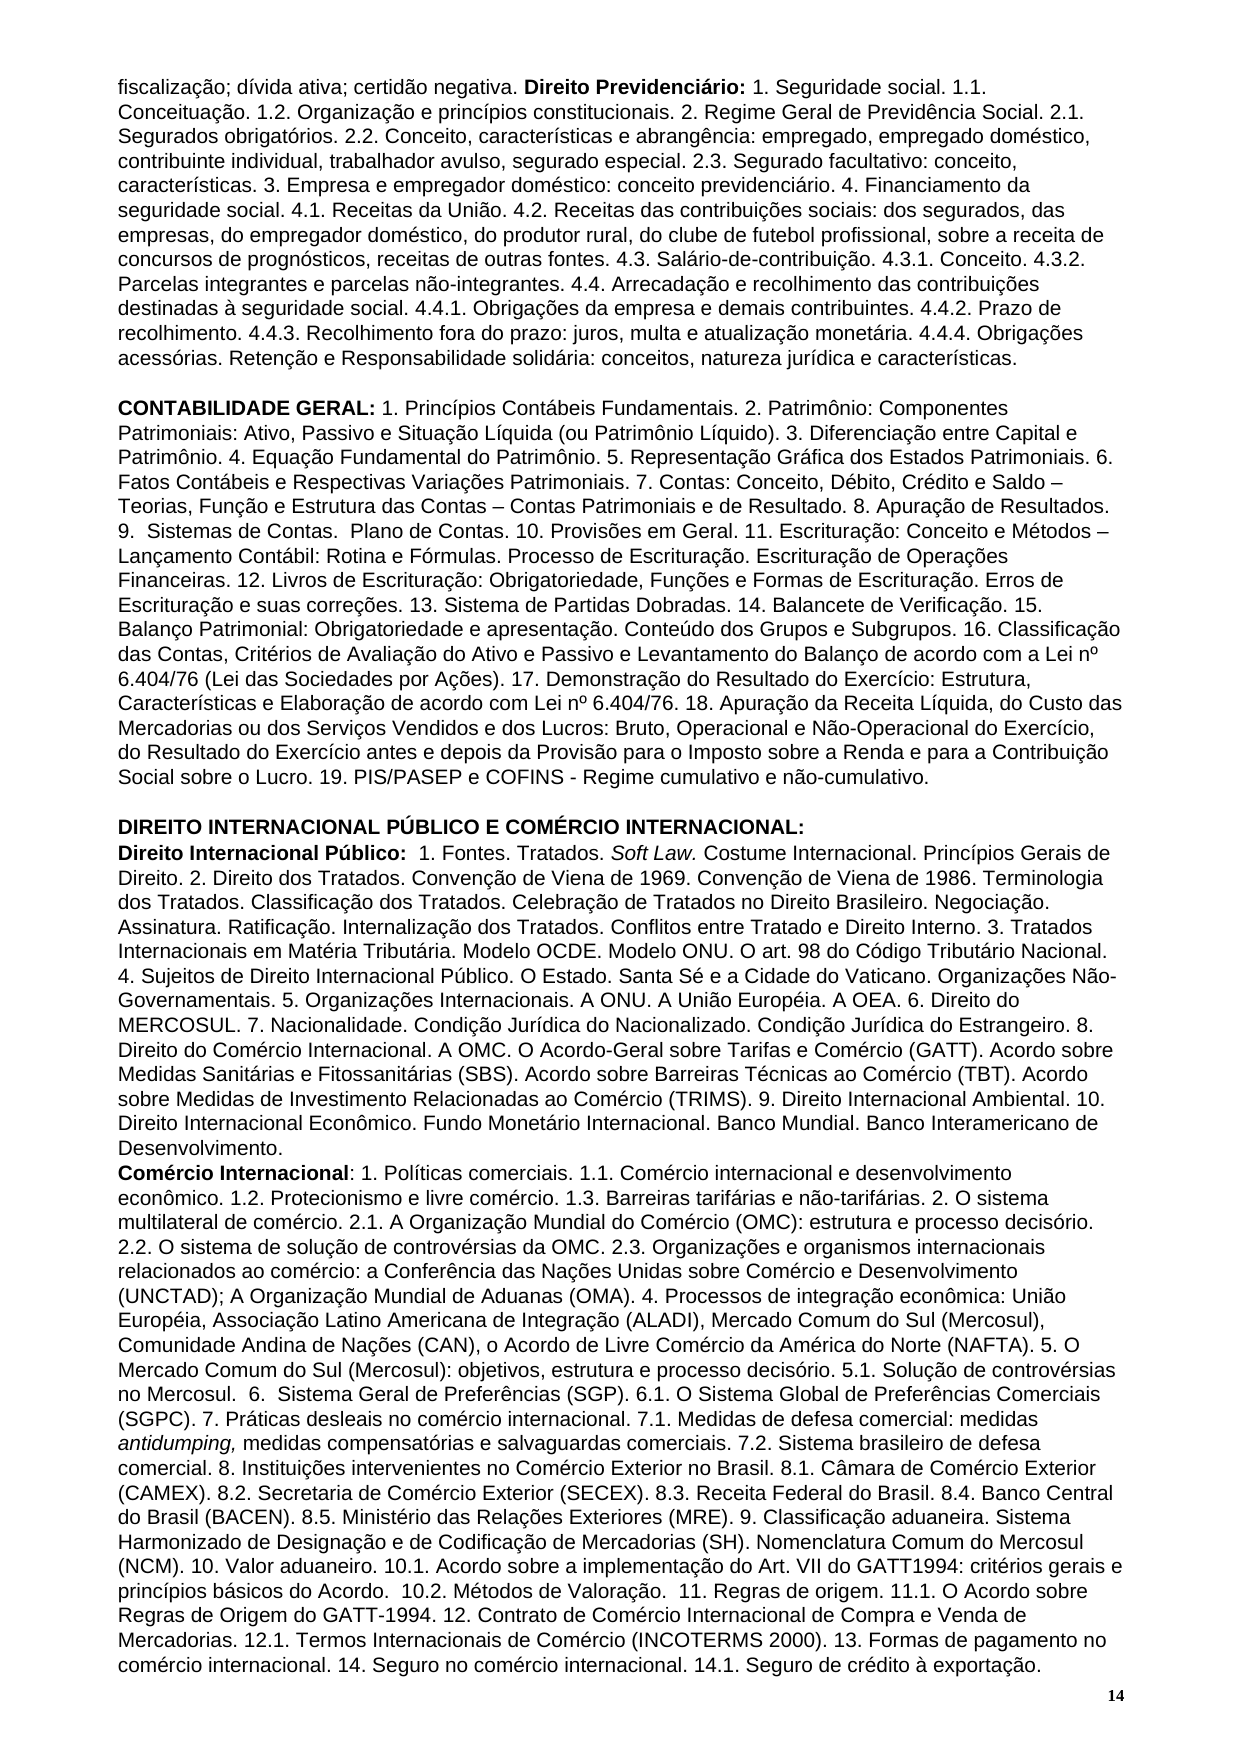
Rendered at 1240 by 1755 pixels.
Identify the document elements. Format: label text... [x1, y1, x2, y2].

text Direito Internacional Público: 1. Fontes. Tratados. Soft Law. Costume Internacional. Princípios Gerais de Direito. 2. Direito dos Tratados. Convenção de Viena de 1969. Convenção de Viena de 1986. Terminologia dos Tratados. Classificação dos Tratados. Celebração de Tratados no Direito Brasileiro. Negociação. Assinatura. Ratificação. Internalização dos Tratados. Conflitos entre Tratado e Direito Interno. 3. Tratados Internacionais em Matéria Tributária. Modelo OCDE. Modelo ONU. O art. 98 do Código Tributário Nacional. 4. Sujeitos de Direito Internacional Público. O Estado. Santa Sé e a Cidade do Vaticano. Organizações Não-Governamentais. 5. Organizações Internacionais. A ONU. A União Européia. A OEA. 6. Direito do MERCOSUL. 7. Nacionalidade. Condição Jurídica do Nacionalizado. Condição Jurídica do Estrangeiro. 8. Direito do Comércio Internacional. A OMC. O Acordo-Geral sobre Tarifas e Comércio (GATT). Acordo sobre Medidas Sanitárias e Fitossanitárias (SBS). Acordo sobre Barreiras Técnicas ao Comércio (TBT). Acordo sobre Medidas de Investimento Relacionadas ao Comércio (TRIMS). 9. Direito Internacional Ambiental. 10. Direito Internacional Econômico. Fundo Monetário Internacional. Banco Mundial. Banco Interamericano de Desenvolvimento. [118, 841, 1124, 1160]
text Comércio Internacional: 1. Políticas comerciais. 1.1. Comércio internacional e desenvolvimento econômico. 1.2. Protecionismo e livre comércio. 1.3. Barreiras tarifárias e não-tarifárias. 2. O sistema multilateral de comércio. 2.1. A Organização Mundial do Comércio (OMC): estrutura e processo decisório. 2.2. O sistema de solução de controvérsias da OMC. 2.3. Organizações e organismos internacionais relacionados ao comércio: a Conferência das Nações Unidas sobre Comércio e Desenvolvimento (UNCTAD); A Organização Mundial de Aduanas (OMA). 4. Processos de integração econômica: União Européia, Associação Latino Americana de Integração (ALADI), Mercado Comum do Sul (Mercosul), Comunidade Andina de Nações (CAN), o Acordo de Livre Comércio da América do Norte (NAFTA). 5. O Mercado Comum do Sul (Mercosul): objetivos, estrutura e processo decisório. 5.1. Solução de controvérsias no Mercosul. 6. Sistema Geral de Preferências (SGP). 6.1. O Sistema Global de Preferências Comerciais (SGPC). 7. Práticas desleais no comércio internacional. 7.1. Medidas de defesa comercial: medidas antidumping, medidas compensatórias e salvaguardas comerciais. 7.2. Sistema brasileiro de defesa comercial. 8. Instituições intervenientes no Comércio Exterior no Brasil. 8.1. Câmara de Comércio Exterior (CAMEX). 8.2. Secretaria de Comércio Exterior (SECEX). 8.3. Receita Federal do Brasil. 8.4. Banco Central do Brasil (BACEN). 8.5. Ministério das Relações Exteriores (MRE). 9. Classificação aduaneira. Sistema Harmonizado de Designação e de Codificação de Mercadorias (SH). Nomenclatura Comum do Mercosul (NCM). 10. Valor aduaneiro. 10.1. Acordo sobre a implementação do Art. VII do GATT1994: critérios gerais e princípios básicos do Acordo. 10.2. Métodos de Valoração. 11. Regras de origem. 11.1. O Acordo sobre Regras de Origem do GATT-1994. 12. Contrato de Comércio Internacional de Compra e Venda de Mercadorias. 12.1. Termos Internacionais de Comércio (INCOTERMS 2000). 13. Formas de pagamento no comércio internacional. 14. Seguro no comércio internacional. 14.1. Seguro de crédito à exportação. [118, 1161, 1124, 1676]
text CONTABILIDADE GERAL: 1. Princípios Contábeis Fundamentais. 2. Patrimônio: Componentes Patrimoniais: Ativo, Passivo e Situação Líquida (ou Patrimônio Líquido). 3. Diferenciação entre Capital e Patrimônio. 4. Equação Fundamental do Patrimônio. 5. Representação Gráfica dos Estados Patrimoniais. 6. Fatos Contábeis e Respectivas Variações Patrimoniais. 7. Contas: Conceito, Débito, Crédito e Saldo – Teorias, Função e Estrutura das Contas – Contas Patrimoniais e de Resultado. 8. Apuração de Resultados. 9. Sistemas de Contas. Plano de Contas. 10. Provisões em Geral. 11. Escrituração: Conceito e Métodos – Lançamento Contábil: Rotina e Fórmulas. Processo de Escrituração. Escrituração de Operações Financeiras. 12. Livros de Escrituração: Obrigatoriedade, Funções e Formas de Escrituração. Erros de Escrituração e suas correções. 13. Sistema de Partidas Dobradas. 14. Balancete de Verificação. 15. Balanço Patrimonial: Obrigatoriedade e apresentação. Conteúdo dos Grupos e Subgrupos. 16. Classificação das Contas, Critérios de Avaliação do Ativo e Passivo e Levantamento do Balanço de acordo com a Lei nº 6.404/76 (Lei das Sociedades por Ações). 17. Demonstração do Resultado do Exercício: Estrutura, Características e Elaboração de acordo com Lei nº 6.404/76. 18. Apuração da Receita Líquida, do Custo das Mercadorias ou dos Serviços Vendidos e dos Lucros: Bruto, Operacional e Não-Operacional do Exercício, do Resultado do Exercício antes e depois da Provisão para o Imposto sobre a Renda e para a Contribuição Social sobre o Lucro. 19. PIS/PASEP e COFINS - Regime cumulativo e não-cumulativo. [118, 396, 1124, 789]
text DIREITO INTERNACIONAL PÚBLICO E COMÉRCIO INTERNACIONAL: [118, 815, 1124, 839]
text fiscalização; dívida ativa; certidão negativa. Direito Previdenciário: 1. Seguridade social. 1.1. Conceituação. 1.2. Organização e princípios constitucionais. 2. Regime Geral de Previdência Social. 2.1. Segurados obrigatórios. 2.2. Conceito, características e abrangência: empregado, empregado doméstico, contribuinte individual, trabalhador avulso, segurado especial. 2.3. Segurado facultativo: conceito, características. 3. Empresa e empregador doméstico: conceito previdenciário. 4. Financiamento da seguridade social. 4.1. Receitas da União. 4.2. Receitas das contribuições sociais: dos segurados, das empresas, do empregador doméstico, do produtor rural, do clube de futebol profissional, sobre a receita de concursos de prognósticos, receitas de outras fontes. 4.3. Salário-de-contribuição. 4.3.1. Conceito. 4.3.2. Parcelas integrantes e parcelas não-integrantes. 4.4. Arrecadação e recolhimento das contribuições destinadas à seguridade social. 4.4.1. Obrigações da empresa e demais contribuintes. 4.4.2. Prazo de recolhimento. 4.4.3. Recolhimento fora do prazo: juros, multa e atualização monetária. 4.4.4. Obrigações acessórias. Retenção e Responsabilidade solidária: conceitos, natureza jurídica e características. [118, 75, 1124, 369]
